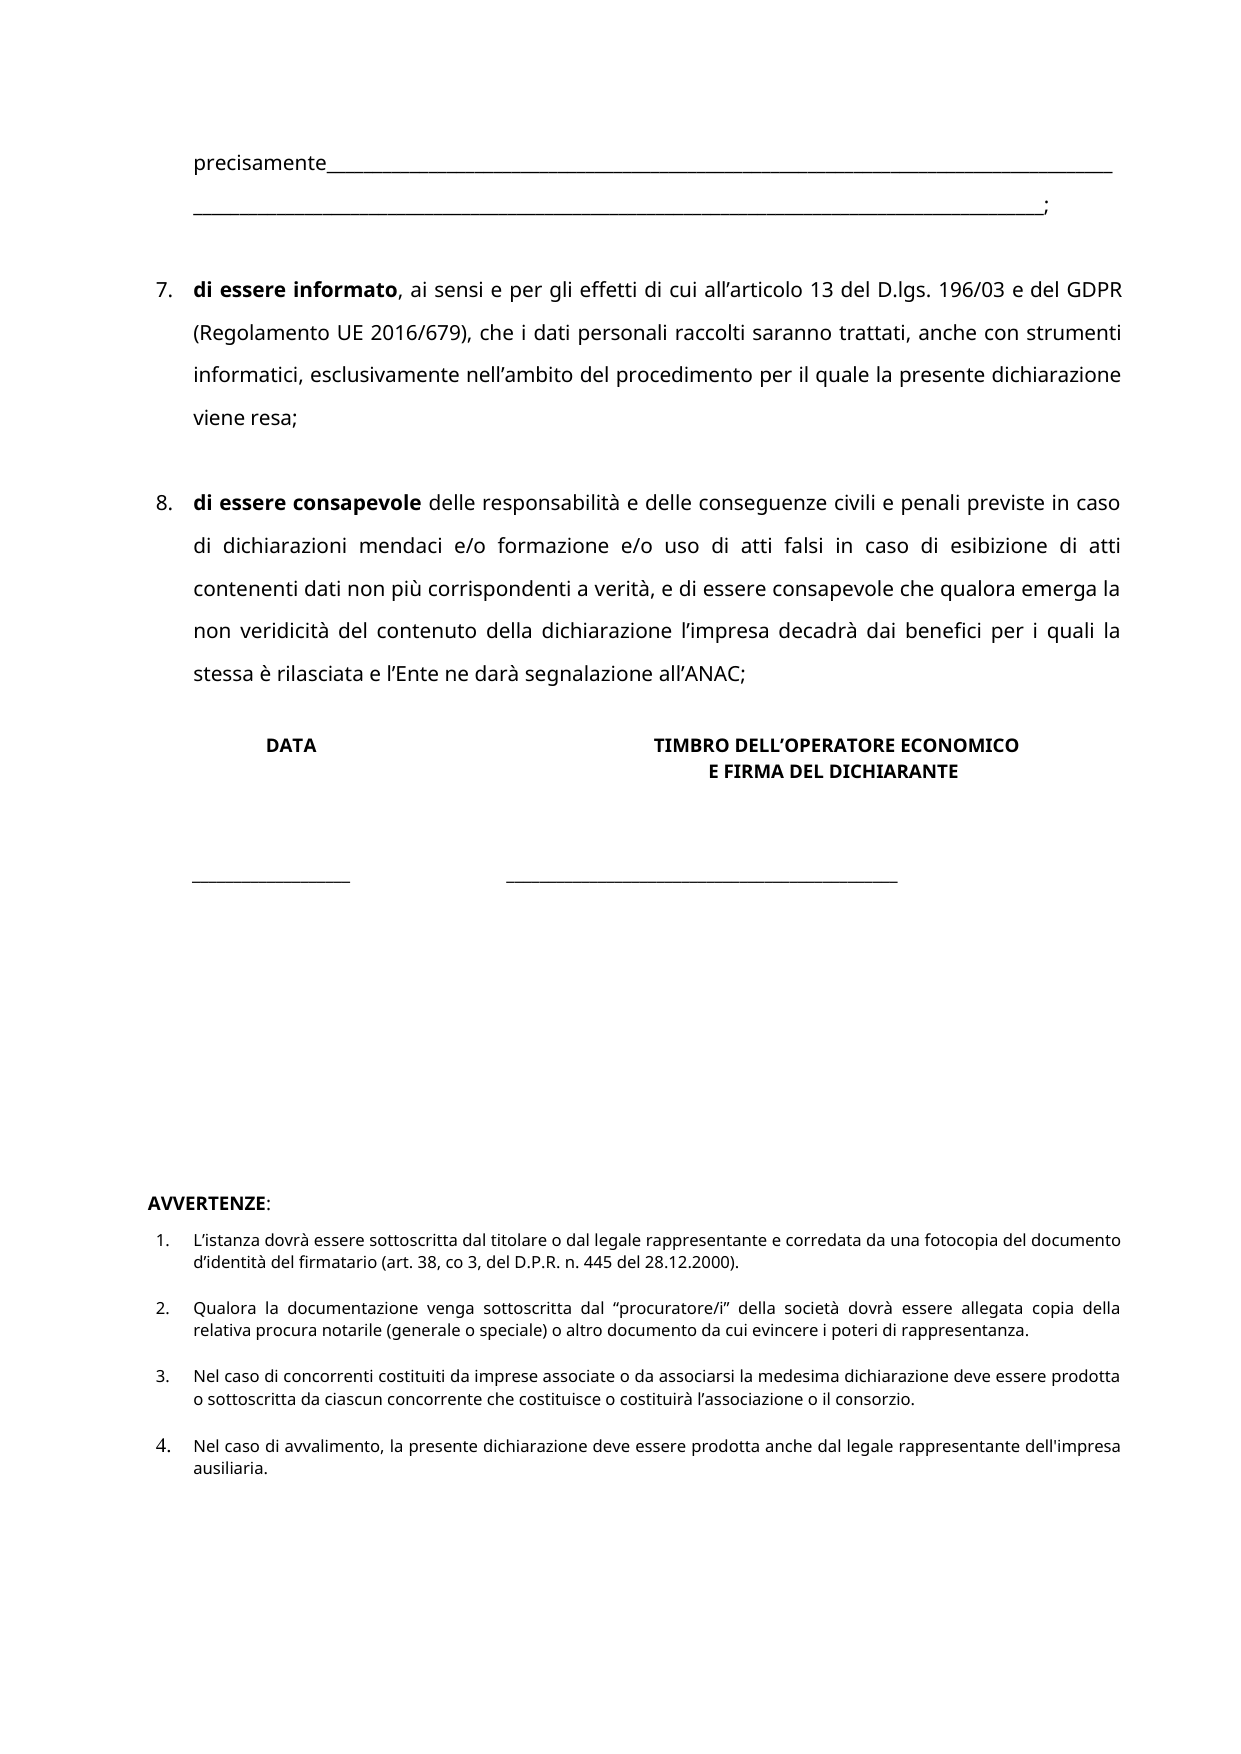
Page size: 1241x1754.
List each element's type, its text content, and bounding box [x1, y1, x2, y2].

text DATA TIMBRO DELL’OPERATORE ECONOMICO [118, 730, 1122, 758]
list L’istanza dovrà essere sottoscritta dal titolare o dal legale rappresentante e corredata da una fotocopia del documento d’identità del firmatario (art. 38, co 3, del D.P.R. n. 445 del 28.12.2000). [156, 1228, 1122, 1273]
list Nel caso di concorrenti costituiti da imprese associate o da associarsi la medesima dichiarazione deve essere prodotta o sottoscritta da ciascun concorrente che costituisce o costituirà l’associazione o il consorzio. [156, 1364, 1122, 1410]
list precisamente_________________________________________________________________________________________________________________________________________________________________________________; [156, 148, 1122, 219]
list di essere consapevole delle responsabilità e delle conseguenze civili e penali previste in caso di dichiarazioni mendaci e/o formazione e/o uso di atti falsi in caso di esibizione di atti contenenti dati non più corrispondenti a verità, e di essere consapevole che qualora emerga la non veridicità del contenuto della dichiarazione l’impresa decadrà dai benefici per i quali la stessa è rilasciata e l’Ente ne darà segnalazione all’ANAC; [156, 488, 1122, 687]
text ___________________ _______________________________________________ [118, 860, 1122, 886]
text E FIRMA DEL DICHIARANTE [266, 758, 1122, 784]
list Nel caso di avvalimento, la presente dichiarazione deve essere prodotta anche dal legale rappresentante dell'impresa ausiliaria. [156, 1432, 1122, 1479]
list Qualora la documentazione venga sottoscritta dal “procuratore/i” della società dovrà essere allegata copia della relativa procura notarile (generale o speciale) o altro documento da cui evincere i poteri di rappresentanza. [156, 1296, 1122, 1342]
list di essere informato, ai sensi e per gli effetti di cui all’articolo 13 del D.lgs. 196/03 e del GDPR (Regolamento UE 2016/679), che i dati personali raccolti saranno trattati, anche con strumenti informatici, esclusivamente nell’ambito del procedimento per il quale la presente dichiarazione viene resa; [156, 275, 1122, 432]
text AVVERTENZE: [148, 1190, 1122, 1216]
